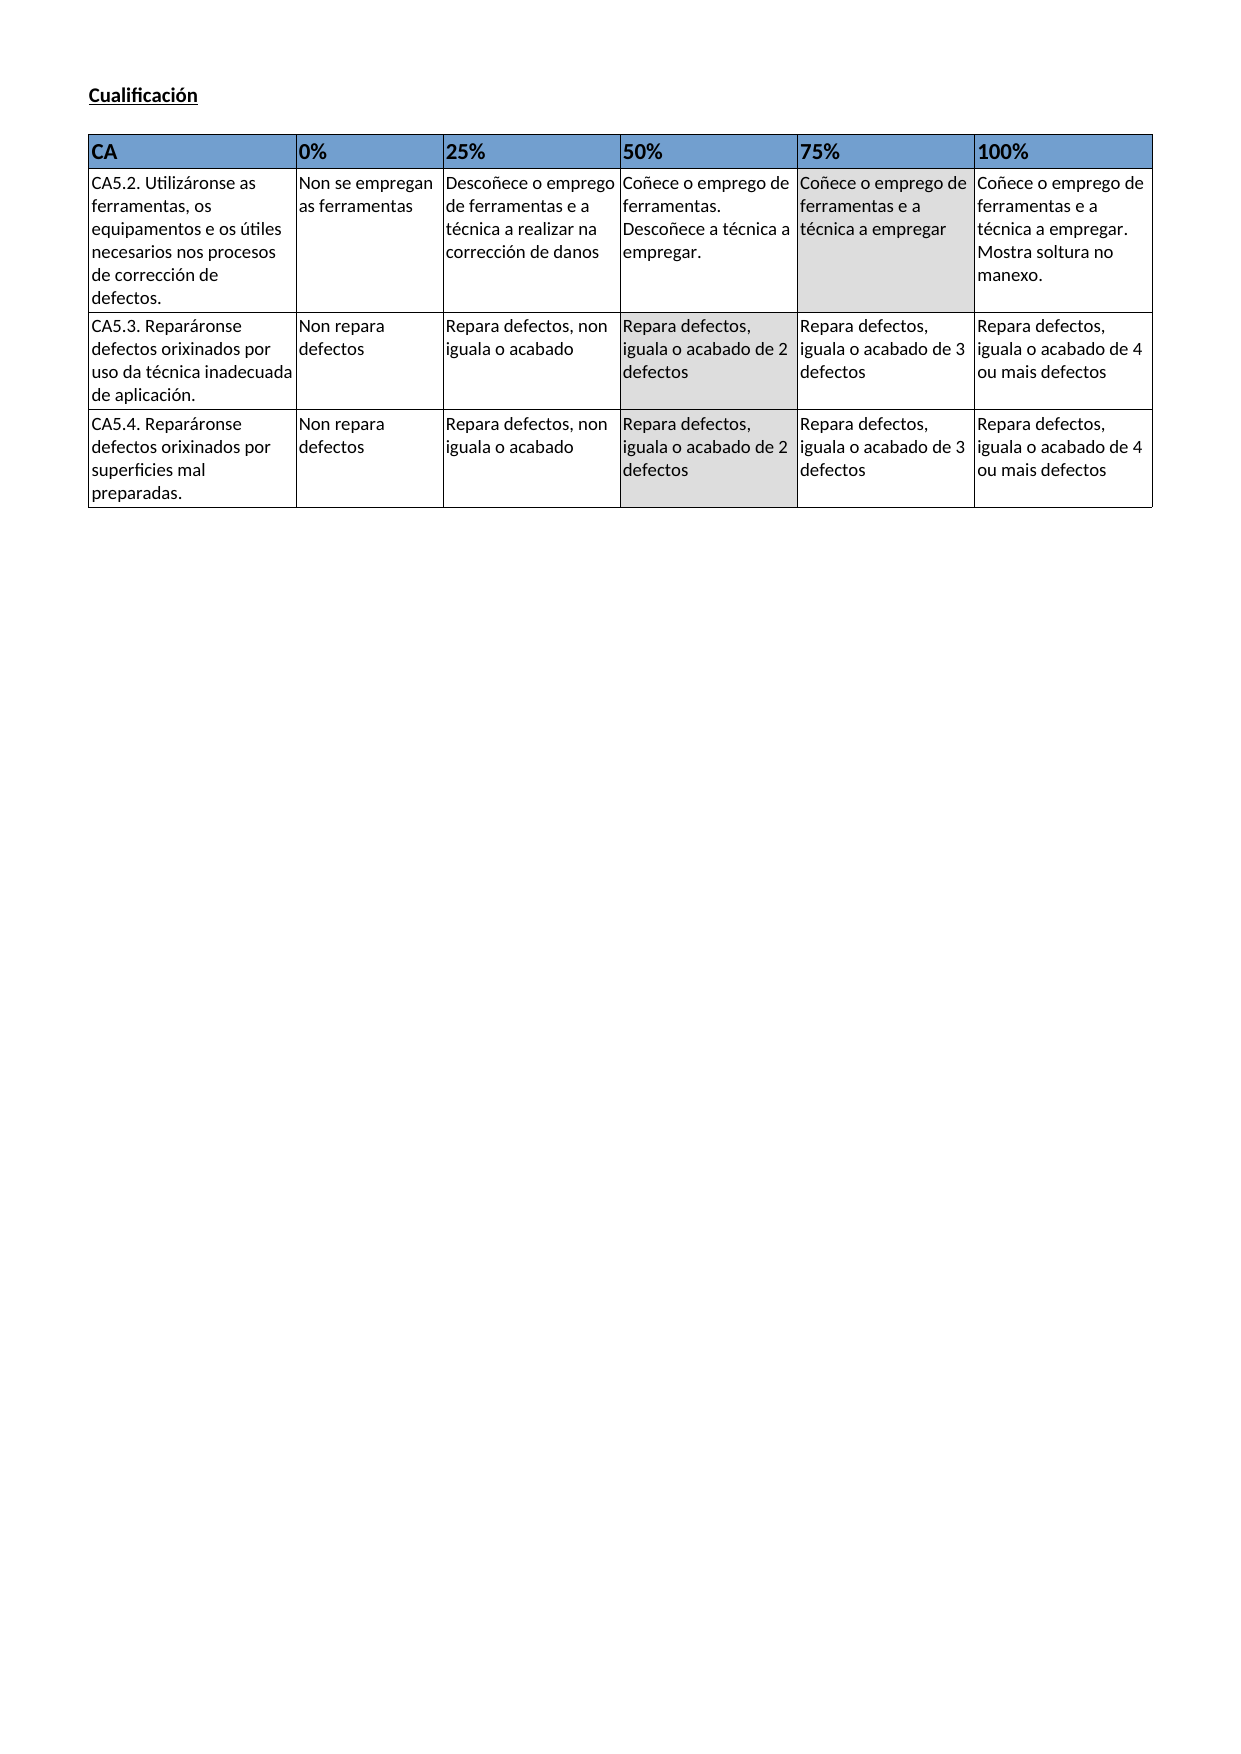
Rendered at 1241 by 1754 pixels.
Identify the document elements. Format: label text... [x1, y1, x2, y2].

table_cell Repara defectos, iguala o acabado de 3 defectos [798, 313, 974, 409]
table_header 25% [444, 135, 620, 168]
table_cell Descoñece o emprego de ferramentas e a técnica a realizar na corrección de danos [444, 169, 620, 312]
table_cell Repara defectos, iguala o acabado de 4 ou mais defectos [975, 410, 1152, 507]
table_header 75% [798, 135, 974, 168]
text Cualificación [88, 82, 1152, 107]
table_cell Non se empregan as ferramentas [297, 169, 443, 312]
table_cell Coñece o emprego de ferramentas. Descoñece a técnica a empregar. [621, 169, 797, 312]
table_cell CA5.3. Reparáronse defectos orixinados por uso da técnica inadecuada de aplicación. [89, 313, 296, 409]
table_cell Non repara defectos [297, 410, 443, 507]
table_cell Coñece o emprego de ferramentas e a técnica a empregar. Mostra soltura no manexo. [975, 169, 1152, 312]
table_cell Coñece o emprego de ferramentas e a técnica a empregar [798, 169, 974, 312]
table_cell Repara defectos, iguala o acabado de 4 ou mais defectos [975, 313, 1152, 409]
table_cell Repara defectos, iguala o acabado de 2 defectos [621, 313, 797, 409]
table_cell Repara defectos, iguala o acabado de 2 defectos [621, 410, 797, 507]
table_cell Non repara defectos [297, 313, 443, 409]
table_header 50% [621, 135, 797, 168]
table_header 0% [297, 135, 443, 168]
table_header CA [89, 135, 296, 168]
table_header 100% [975, 135, 1152, 168]
table_cell Repara defectos, non iguala o acabado [444, 410, 620, 507]
table_cell Repara defectos, non iguala o acabado [444, 313, 620, 409]
table_cell Repara defectos, iguala o acabado de 3 defectos [798, 410, 974, 507]
table_cell CA5.2. Utilizáronse as ferramentas, os equipamentos e os útiles necesarios nos procesos de corrección de defectos. [89, 169, 296, 312]
table_cell CA5.4. Reparáronse defectos orixinados por superficies mal preparadas. [89, 410, 296, 507]
